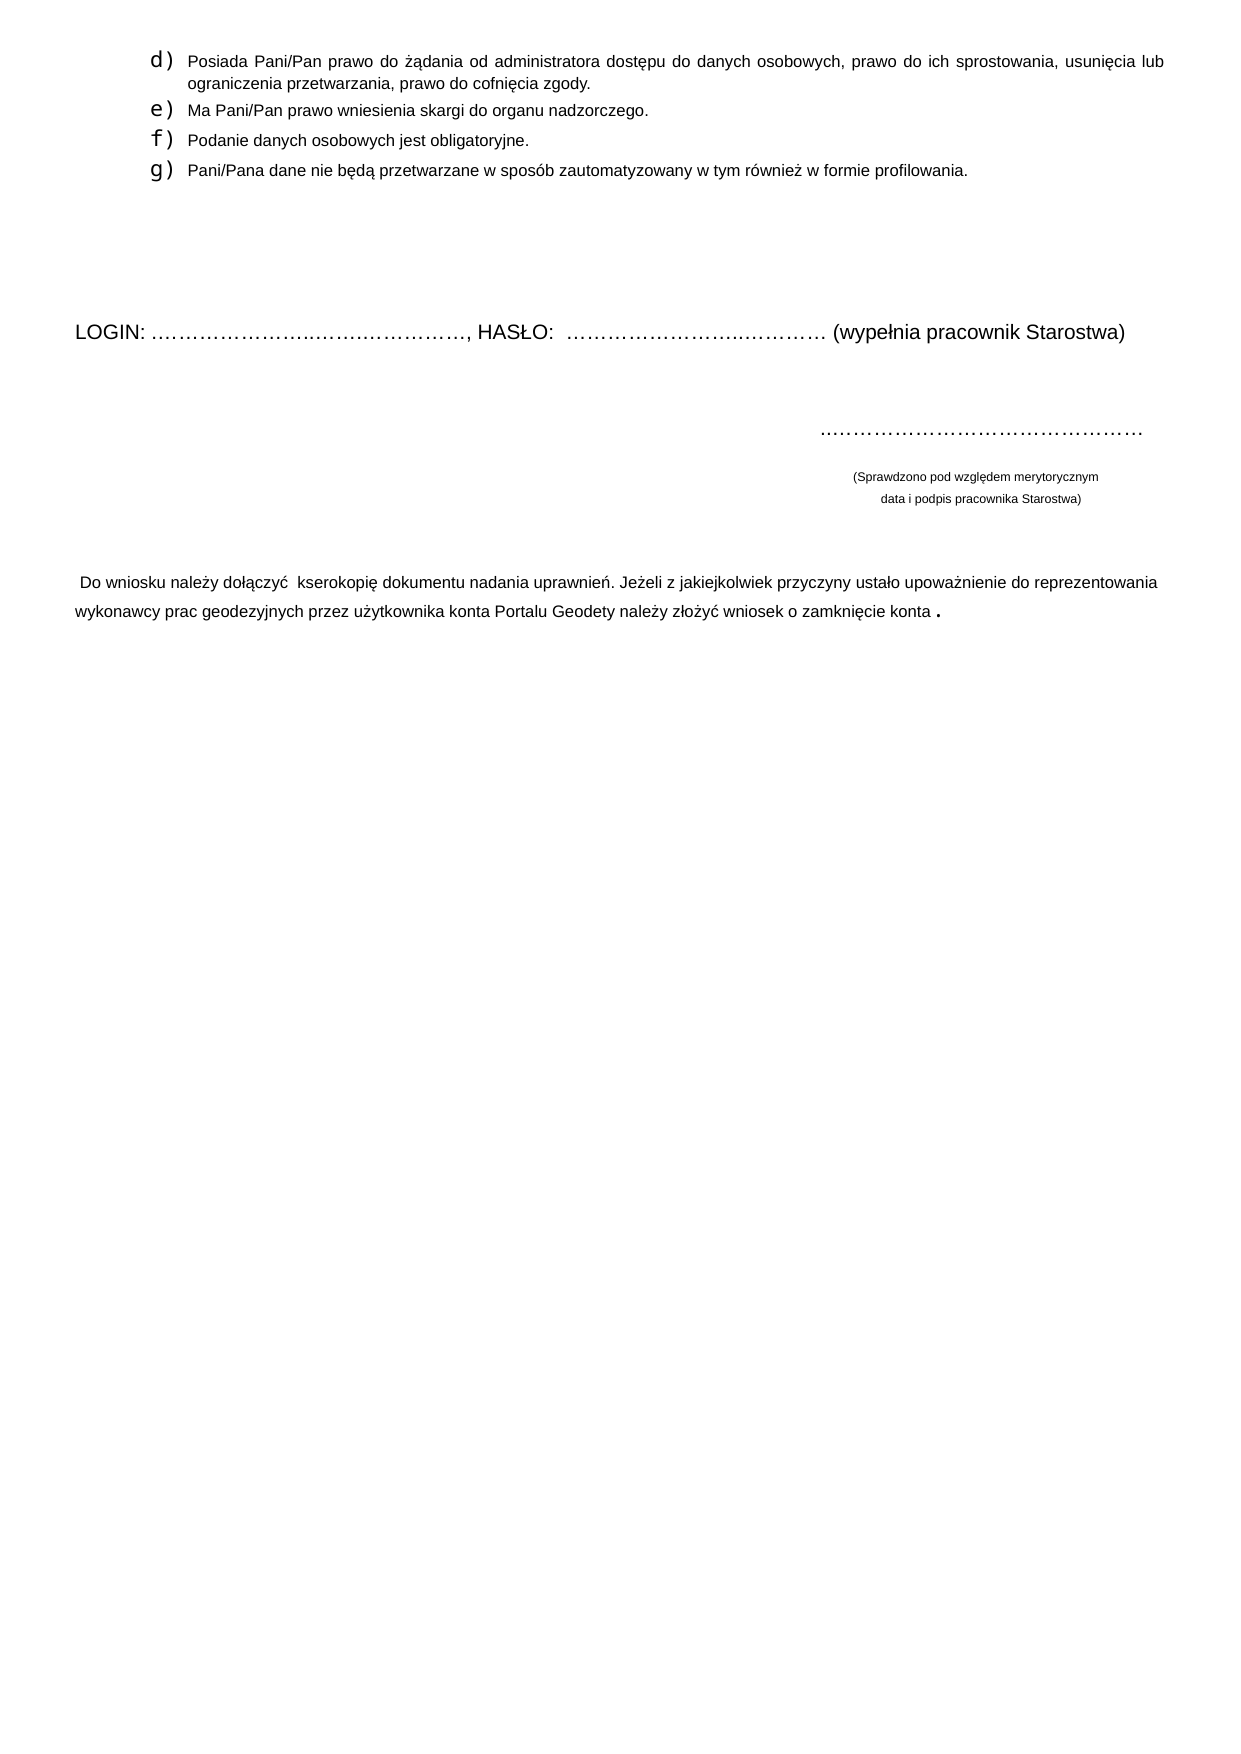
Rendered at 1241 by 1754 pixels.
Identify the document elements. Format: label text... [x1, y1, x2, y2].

list Posiada Pani/Pan prawo do żądania od administratora dostępu do danych osobowych, prawo do ich sprostowania, usunięcia lub ograniczenia przetwarzania, prawo do cofnięcia zgody. [150, 44, 1165, 93]
list Ma Pani/Pan prawo wniesienia skargi do organu nadzorczego. [150, 93, 1165, 123]
text data i podpis pracownika Starostwa) [75, 484, 1165, 508]
text LOGIN: .…………………..…….……………, HASŁO: ……………………..………… (wypełnia pracownik Starostwa) [75, 320, 1165, 344]
text ..……………………………………… [75, 416, 1165, 439]
text Do wniosku należy dołączyć kserokopię dokumentu nadania uprawnień. Jeżeli z jakiejkolwiek przyczyny ustało upoważnienie do reprezentowania wykonawcy prac geodezyjnych przez użytkownika konta Portalu Geodety należy złożyć wniosek o zamknięcie konta. [75, 572, 1165, 624]
text (Sprawdzono pod względem merytorycznym [75, 469, 1165, 484]
list Pani/Pana dane nie będą przetwarzane w sposób zautomatyzowany w tym również w formie profilowania. [150, 153, 1165, 183]
list Podanie danych osobowych jest obligatoryjne. [150, 123, 1165, 153]
